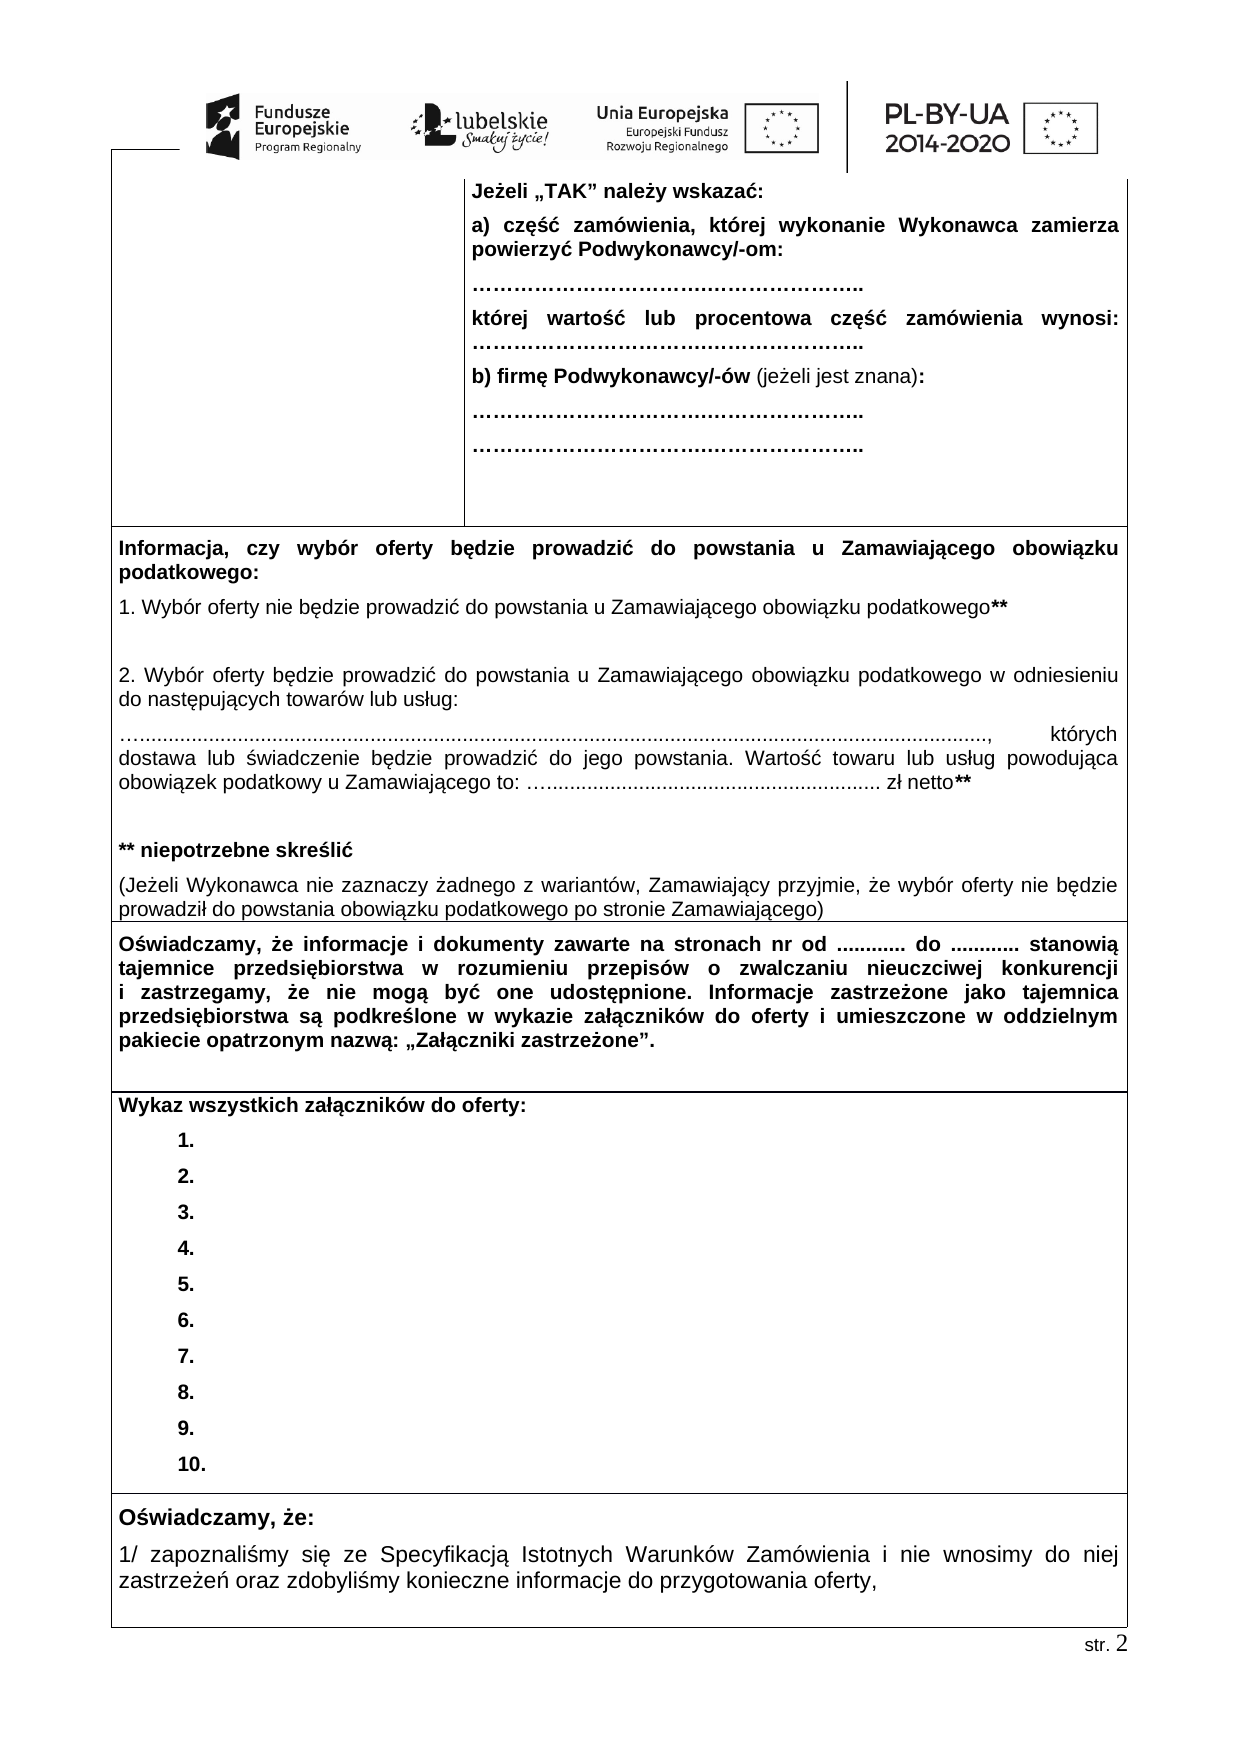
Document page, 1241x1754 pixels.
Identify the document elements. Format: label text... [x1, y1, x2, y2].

table_cell Wykaz wszystkich załączników do oferty: 1. 2. 3. 4. 5. 6. 7. 8. 9. 10. [112, 1093, 1127, 1493]
table_cell Oświadczamy, że informacje i dokumenty zawarte na stronach nr od ............ do ............ stanowią tajemnice przedsiębiorstwa w rozumieniu przepisów o zwalczaniu nieuczciwej konkurencji i zastrzegamy, że nie mogą być one udostępnione. Informacje zastrzeżone jako tajemnica przedsiębiorstwa są podkreślone w wykazie załączników do oferty i umieszczone w oddzielnym pakiecie opatrzonym nazwą: „Załączniki zastrzeżone”. [112, 922, 1127, 1091]
table_cell Oświadczamy, że: 1/ zapoznaliśmy się ze Specyfikacją Istotnych Warunków Zamówienia i nie wnosimy do niej zastrzeżeń oraz zdobyliśmy konieczne informacje do przygotowania oferty, [112, 1494, 1127, 1627]
table_cell [112, 150, 464, 526]
table_cell Jeżeli „TAK” należy wskazać: a) część zamówienia, której wykonanie Wykonawca zamierza powierzyć Podwykonawcy/-om: …………………………….………………….. której wartość lub procentowa część zamówienia wynosi: …………………………….………………….. b) firmę Podwykonawcy/-ów (jeżeli jest znana): …………………………….………………….. …………………………….………………….. [465, 179, 1127, 526]
table_cell Informacja, czy wybór oferty będzie prowadzić do powstania u Zamawiającego obowiązku podatkowego: 1. Wybór oferty nie będzie prowadzić do powstania u Zamawiającego obowiązku podatkowego** 2. Wybór oferty będzie prowadzić do powstania u Zamawiającego obowiązku podatkowego w odniesieniu do następujących towarów lub usług: …..................................................................................................................................................., których dostawa lub świadczenie będzie prowadzić do jego powstania. Wartość towaru lub usług powodująca obowiązek podatkowy u Zamawiającego to: ….......................................................... zł netto** ** niepotrzebne skreślić (Jeżeli Wykonawca nie zaznaczy żadnego z wariantów, Zamawiający przyjmie, że wybór oferty nie będzie prowadził do powstania obowiązku podatkowego po stronie Zamawiającego) [112, 527, 1127, 921]
